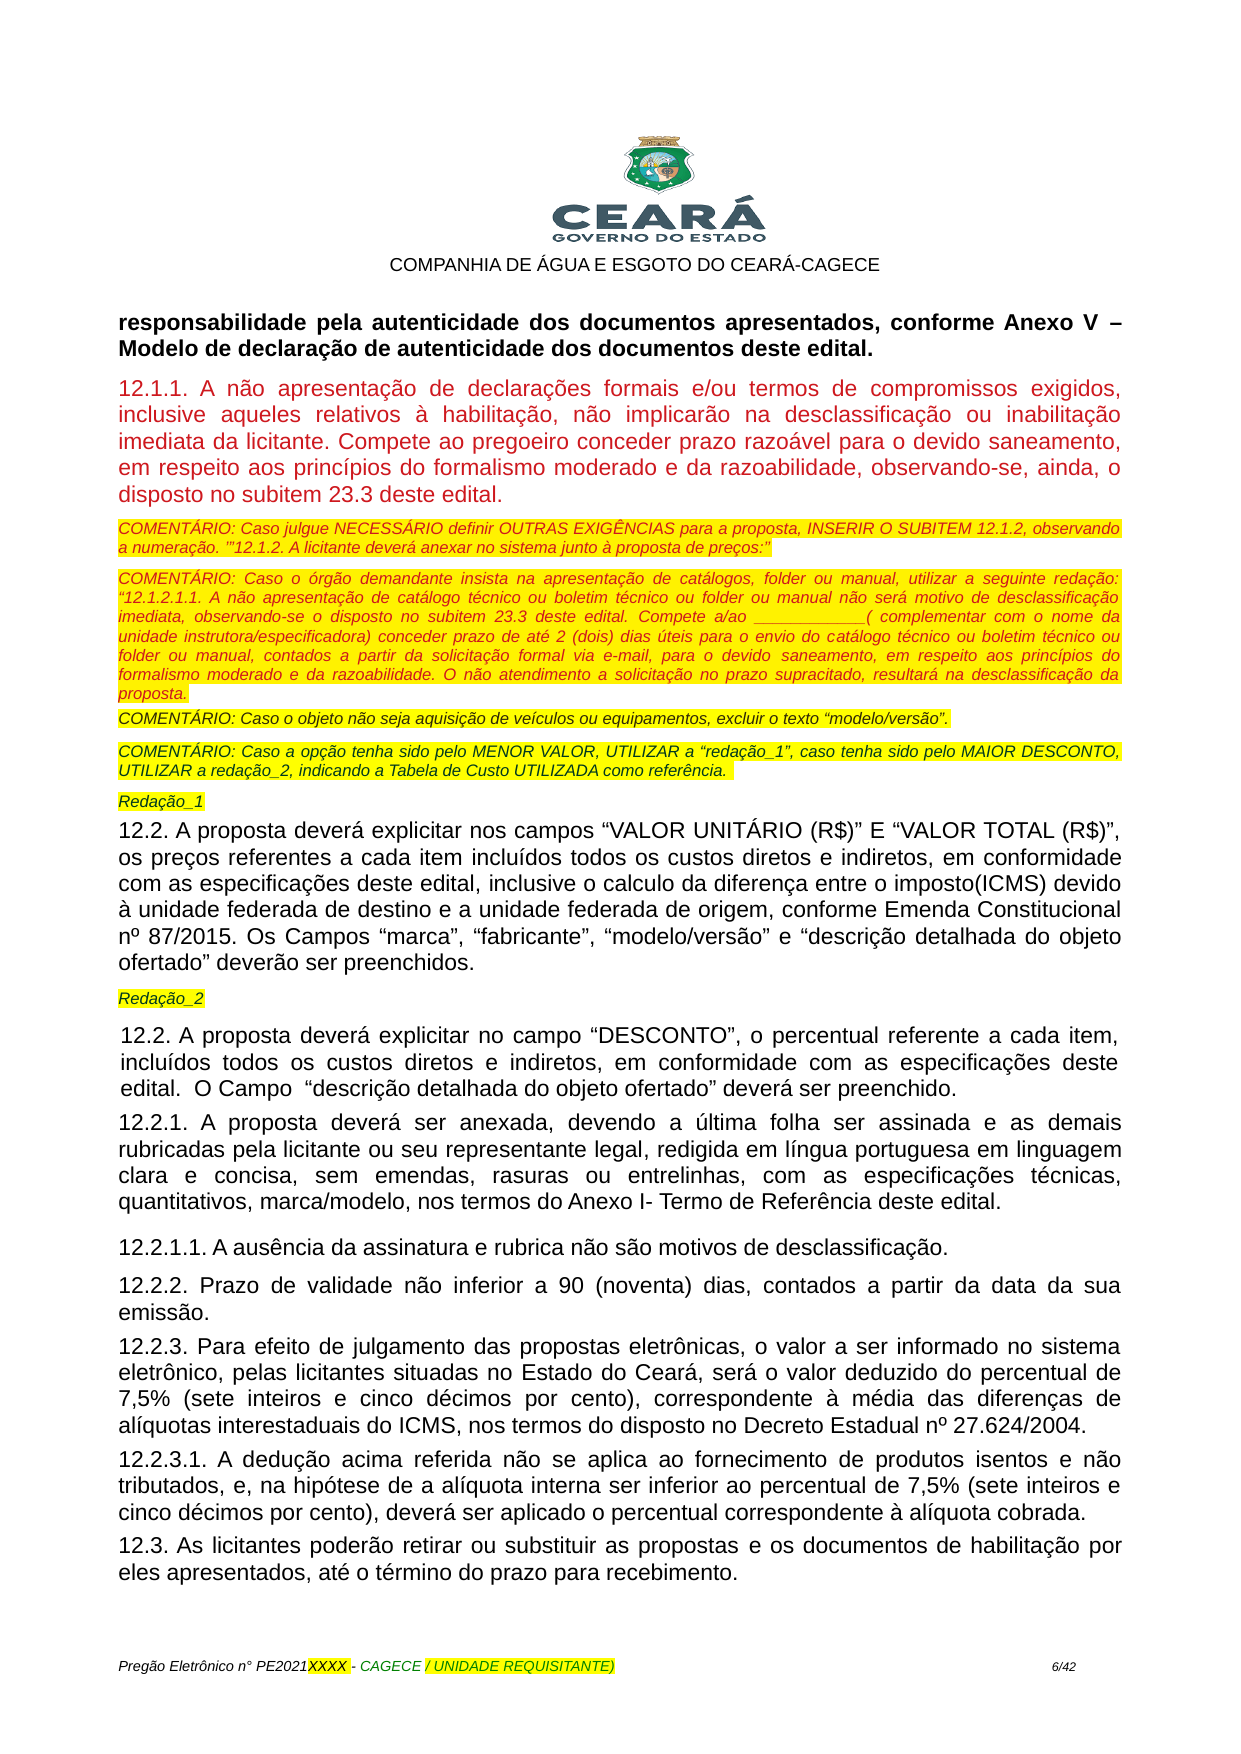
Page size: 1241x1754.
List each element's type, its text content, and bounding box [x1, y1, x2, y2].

text COMENTÁRIO: Caso o órgão demandante insista na apresentação de catálogos, folder ou manual, utilizar a seguinte redação: “12.1.2.1.1. A não apresentação de catálogo técnico ou boletim técnico ou folder ou manual não será motivo de desclassificação imediata, observando-se o disposto no subitem 23.3 deste edital. Compete a/ao ____________( complementar com o nome da unidade instrutora/especificadora) conceder prazo de até 2 (dois) dias úteis para o envio do catálogo técnico ou boletim técnico ou folder ou manual, contados a partir da solicitação formal via e-mail, para o devido saneamento, em respeito aos princípios do formalismo moderado e da razoabilidade. O não atendimento a solicitação no prazo supracitado, resultará na desclassificação da proposta. [118, 569, 1122, 703]
text 12.2. A proposta deverá explicitar nos campos “VALOR UNITÁRIO (R$)” E “VALOR TOTAL (R$)”, os preços referentes a cada item incluídos todos os custos diretos e indiretos, em conformidade com as especificações deste edital, inclusive o calculo da diferença entre o imposto(ICMS) devido à unidade federada de destino e a unidade federada de origem, conforme Emenda Constitucional nº 87/2015. Os Campos “marca”, “fabricante”, “modelo/versão” e “descrição detalhada do objeto ofertado” deverão ser preenchidos. [118, 817, 1122, 975]
list 12.3. As licitantes poderão retirar ou substituir as propostas e os documentos de habilitação por eles apresentados, até o término do prazo para recebimento. [118, 1532, 1122, 1585]
text 12.2.1.1. A ausência da assinatura e rubrica não são motivos de desclassificação. [118, 1234, 1122, 1260]
text responsabilidade pela autenticidade dos documentos apresentados, conforme Anexo V – Modelo de declaração de autenticidade dos documentos deste edital. [118, 309, 1122, 361]
picture [531, 132, 786, 245]
text COMENTÁRIO: Caso o objeto não seja aquisição de veículos ou equipamentos, excluir o texto “modelo/versão”. [118, 709, 1122, 728]
text Redação_2 [118, 989, 1122, 1008]
text 12.2.2. Prazo de validade não inferior a 90 (noventa) dias, contados a partir da data da sua emissão. [118, 1272, 1122, 1325]
text 12.1.1. A não apresentação de declarações formais e/ou termos de compromissos exigidos, inclusive aqueles relativos à habilitação, não implicarão na desclassificação ou inabilitação imediata da licitante. Compete ao pregoeiro conceder prazo razoável para o devido saneamento, em respeito aos princípios do formalismo moderado e da razoabilidade, observando-se, ainda, o disposto no subitem 23.3 deste edital. [118, 375, 1122, 507]
text Redação_1 [118, 792, 1122, 811]
text 12.2.3. Para efeito de julgamento das propostas eletrônicas, o valor a ser informado no sistema eletrônico, pelas licitantes situadas no Estado do Ceará, será o valor deduzido do percentual de 7,5% (sete inteiros e cinco décimos por cento), correspondente à média das diferenças de alíquotas interestaduais do ICMS, nos termos do disposto no Decreto Estadual nº 27.624/2004. [118, 1333, 1122, 1438]
text COMENTÁRIO: Caso a opção tenha sido pelo MENOR VALOR, UTILIZAR a “redação_1”, caso tenha sido pelo MAIOR DESCONTO, UTILIZAR a redação_2, indicando a Tabela de Custo UTILIZADA como referência. [118, 742, 1122, 780]
text 12.2. A proposta deverá explicitar no campo “DESCONTO”, o percentual referente a cada item, incluídos todos os custos diretos e indiretos, em conformidade com as especificações deste edital. O Campo “descrição detalhada do objeto ofertado” deverá ser preenchido. [118, 1020, 1122, 1103]
text COMENTÁRIO: Caso julgue NECESSÁRIO definir OUTRAS EXIGÊNCIAS para a proposta, INSERIR O SUBITEM 12.1.2, observando a numeração. ’”12.1.2. A licitante deverá anexar no sistema junto à proposta de preços:’’ [118, 519, 1122, 557]
text 12.2.1. A proposta deverá ser anexada, devendo a última folha ser assinada e as demais rubricadas pela licitante ou seu representante legal, redigida em língua portuguesa em linguagem clara e concisa, sem emendas, rasuras ou entrelinhas, com as especificações técnicas, quantitativos, marca/modelo, nos termos do Anexo I- Termo de Referência deste edital. [118, 1109, 1122, 1214]
text 12.2.3.1. A dedução acima referida não se aplica ao fornecimento de produtos isentos e não tributados, e, na hipótese de a alíquota interna ser inferior ao percentual de 7,5% (sete inteiros e cinco décimos por cento), deverá ser aplicado o percentual correspondente à alíquota cobrada. [118, 1446, 1122, 1525]
